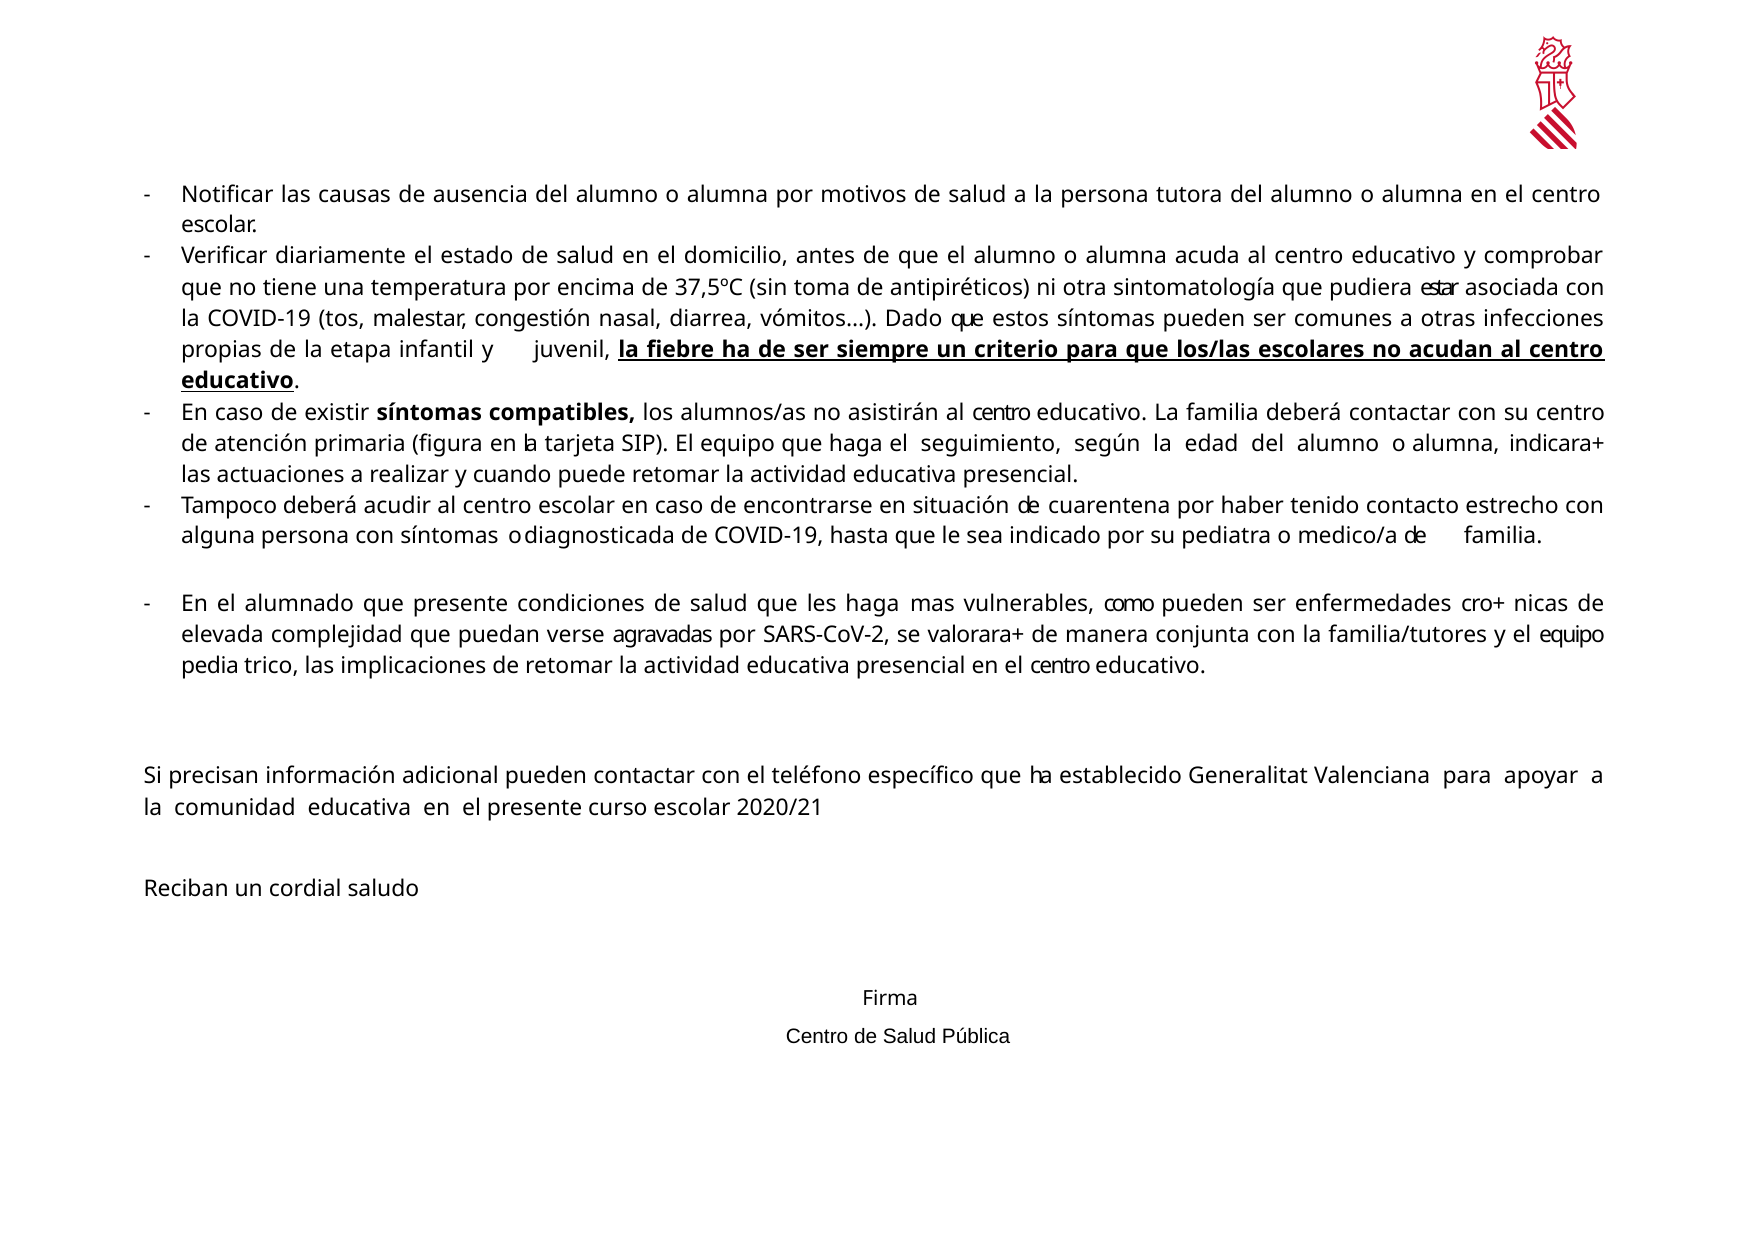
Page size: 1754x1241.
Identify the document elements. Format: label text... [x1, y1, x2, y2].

list Notificar las causas de ausencia del alumno o alumna por motivos de salud a la persona tutora del alumno o alumna en el centro escolar. [143, 178, 1602, 239]
list En caso de existir síntomas compatibles, los alumnos/as no asistirán al centro educativo. La familia deberá contactar con su centro de atención primaria (figura en la tarjeta SIP). El equipo que haga el seguimiento, según la edad del alumno o alumna, indicara+ las actuaciones a realizar y cuando puede retomar la actividad educativa presencial. [143, 396, 1605, 489]
text Firma [194, 983, 1586, 1011]
picture [1529, 36, 1577, 149]
list Verificar diariamente el estado de salud en el domicilio, antes de que el alumno o alumna acuda al centro educativo y comprobar que no tiene una temperatura por encima de 37,5ºC (sin toma de antipiréticos) ni otra sintomatología que pudiera estar asociada con la COVID-19 (tos, malestar, congestión nasal, diarrea, vómitos…). Dado que estos síntomas pueden ser comunes a otras infecciones propias de la etapa infantil y juvenil, la fiebre ha de ser siempre un criterio para que los/las escolares no acudan al centro educativo. [143, 239, 1604, 396]
text Centro de Salud Pública [194, 1023, 1602, 1047]
text Si precisan información adicional pueden contactar con el teléfono específico que ha establecido Generalitat Valenciana para apoyar a la comunidad educativa en el presente curso escolar 2020/21 [143, 759, 1604, 822]
text Reciban un cordial saludo [143, 872, 1636, 903]
list En el alumnado que presente condiciones de salud que les haga mas vulnerables, como pueden ser enfermedades cro+ nicas de elevada complejidad que puedan verse agravadas por SARS-CoV-2, se valorara+ de manera conjunta con la familia/tutores y el equipo pedia trico, las implicaciones de retomar la actividad educativa presencial en el centro educativo. [143, 587, 1605, 681]
list Tampoco deberá acudir al centro escolar en caso de encontrarse en situación de cuarentena por haber tenido contacto estrecho con alguna persona con síntomas o diagnosticada de COVID-19, hasta que le sea indicado por su pediatra o medico/a de familia. [143, 489, 1605, 551]
